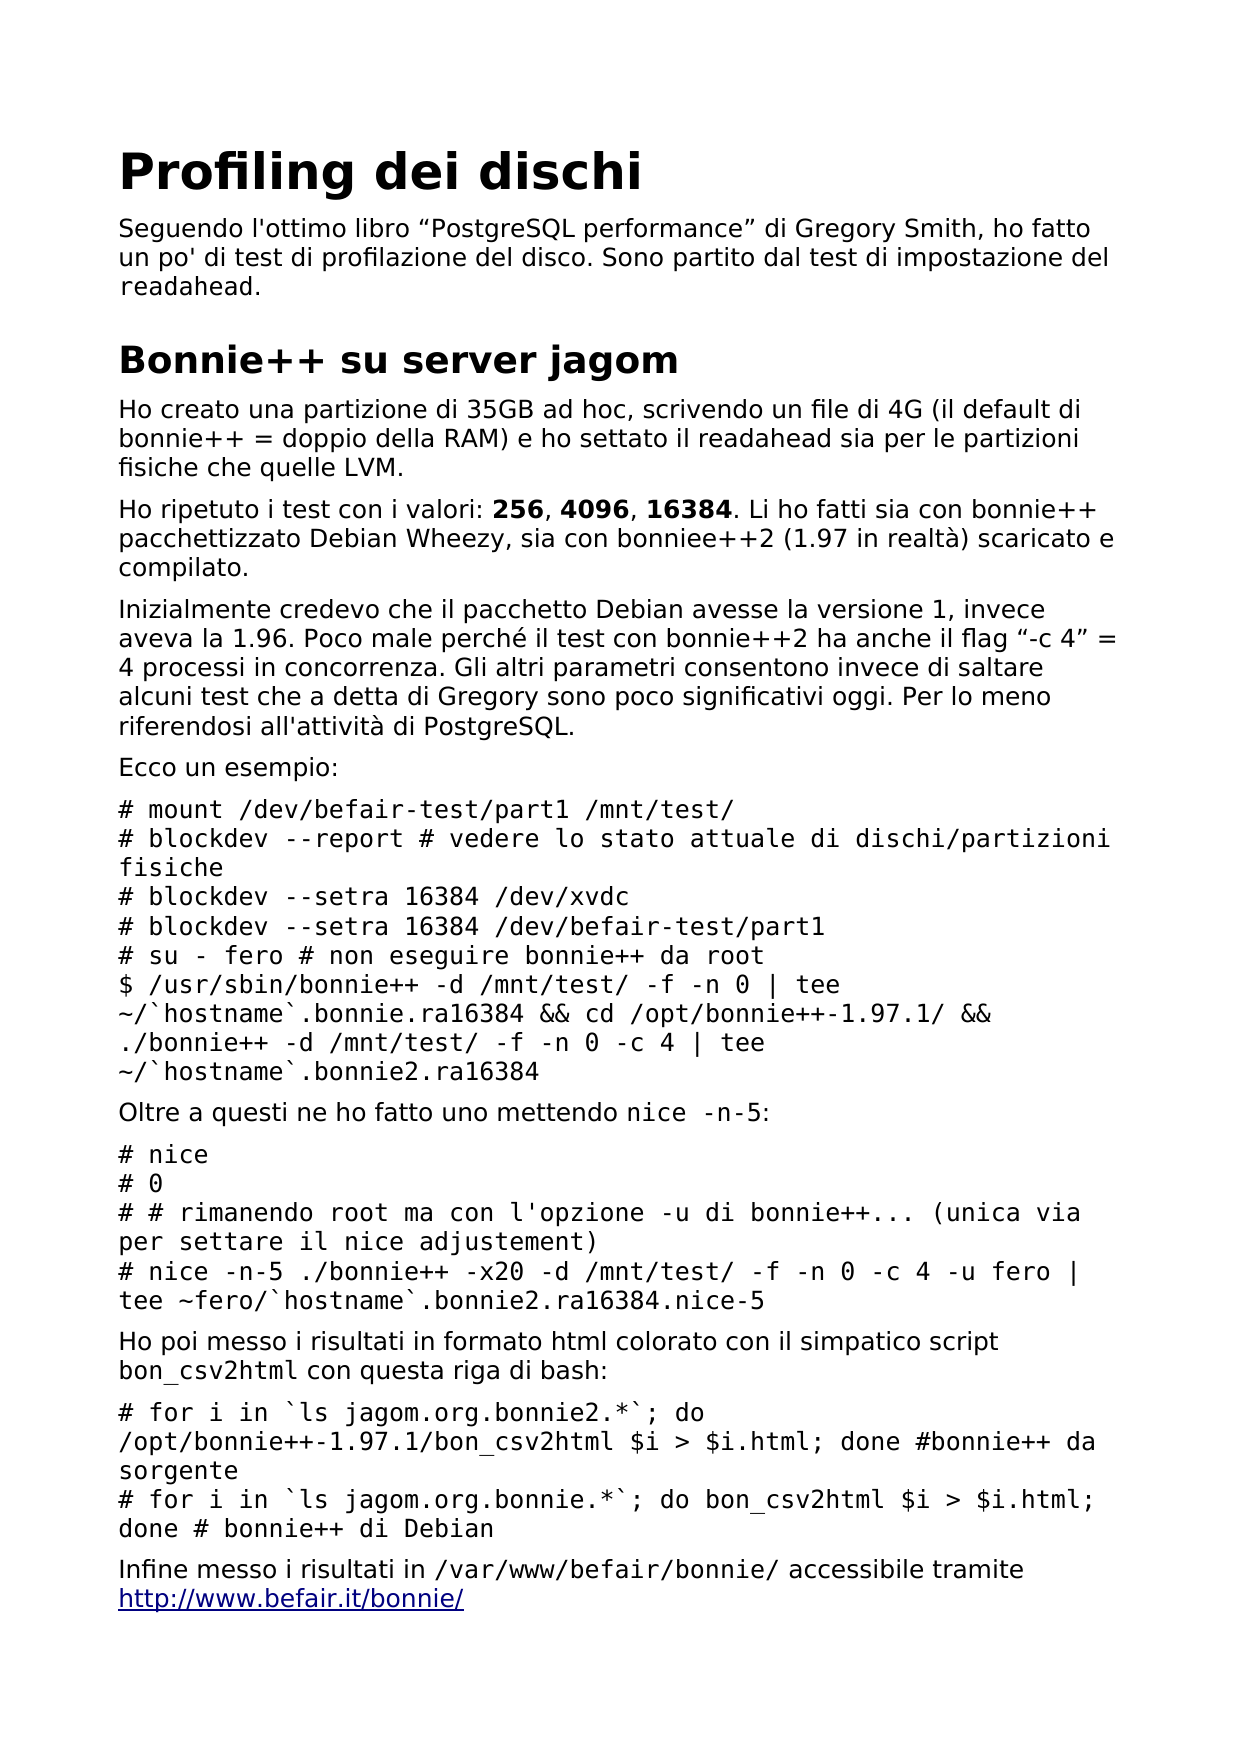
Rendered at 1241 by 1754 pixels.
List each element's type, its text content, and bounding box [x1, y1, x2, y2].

text # nice # 0 # # rimanendo root ma con l'opzione -u di bonnie++... (unica via per settare il nice adjustement) # nice -n-5 ./bonnie++ -x20 -d /mnt/test/ -f -n 0 -c 4 -u fero | tee ~fero/`hostname`.bonnie2.ra16384.nice-5 [118, 1140, 1122, 1315]
subtitle Profiling dei dischi [118, 143, 1122, 201]
text # for i in `ls jagom.org.bonnie2.*`; do /opt/bonnie++-1.97.1/bon_csv2html $i > $i.html; done #bonnie++ da sorgente # for i in `ls jagom.org.bonnie.*`; do bon_csv2html $i > $i.html; done # bonnie++ di Debian [118, 1398, 1122, 1543]
text Ho poi messo i risultati in formato html colorato con il simpatico script bon_csv2html con questa riga di bash: [118, 1327, 1122, 1385]
text Oltre a questi ne ho fatto uno mettendo nice -n-5: [118, 1098, 1122, 1128]
text Ho creato una partizione di 35GB ad hoc, scrivendo un file di 4G (il default di bonnie++ = doppio della RAM) e ho settato il readahead sia per le partizioni fisiche che quelle LVM. [118, 395, 1122, 482]
text Inizialmente credevo che il pacchetto Debian avesse la versione 1, invece aveva la 1.96. Poco male perché il test con bonnie++2 ha anche il flag “-c 4” = 4 processi in concorrenza. Gli altri parametri consentono invece di saltare alcuni test che a detta di Gregory sono poco significativi oggi. Per lo meno riferendosi all'attività di PostgreSQL. [118, 595, 1122, 741]
text Infine messo i risultati in /var/www/befair/bonnie/ accessibile tramite http://www.befair.it/bonnie/ [118, 1555, 1122, 1614]
text Ecco un esempio: [118, 753, 1122, 782]
text Seguendo l'ottimo libro “PostgreSQL performance” di Gregory Smith, ho fatto un po' di test di profilazione del disco. Sono partito dal test di impostazione del readahead. [118, 214, 1122, 301]
text # mount /dev/befair-test/part1 /mnt/test/ # blockdev --report # vedere lo stato attuale di dischi/partizioni fisiche # blockdev --setra 16384 /dev/xvdc # blockdev --setra 16384 /dev/befair-test/part1 # su - fero # non eseguire bonnie++ da root $ /usr/sbin/bonnie++ -d /mnt/test/ -f -n 0 | tee ~/`hostname`.bonnie.ra16384 && cd /opt/bonnie++-1.97.1/ && ./bonnie++ -d /mnt/test/ -f -n 0 -c 4 | tee ~/`hostname`.bonnie2.ra16384 [118, 795, 1122, 1087]
text Ho ripetuto i test con i valori: 256, 4096, 16384. Li ho fatti sia con bonnie++ pacchettizzato Debian Wheezy, sia con bonniee++2 (1.97 in realtà) scaricato e compilato. [118, 495, 1122, 582]
subtitle Bonnie++ su server jagom [118, 339, 1122, 382]
